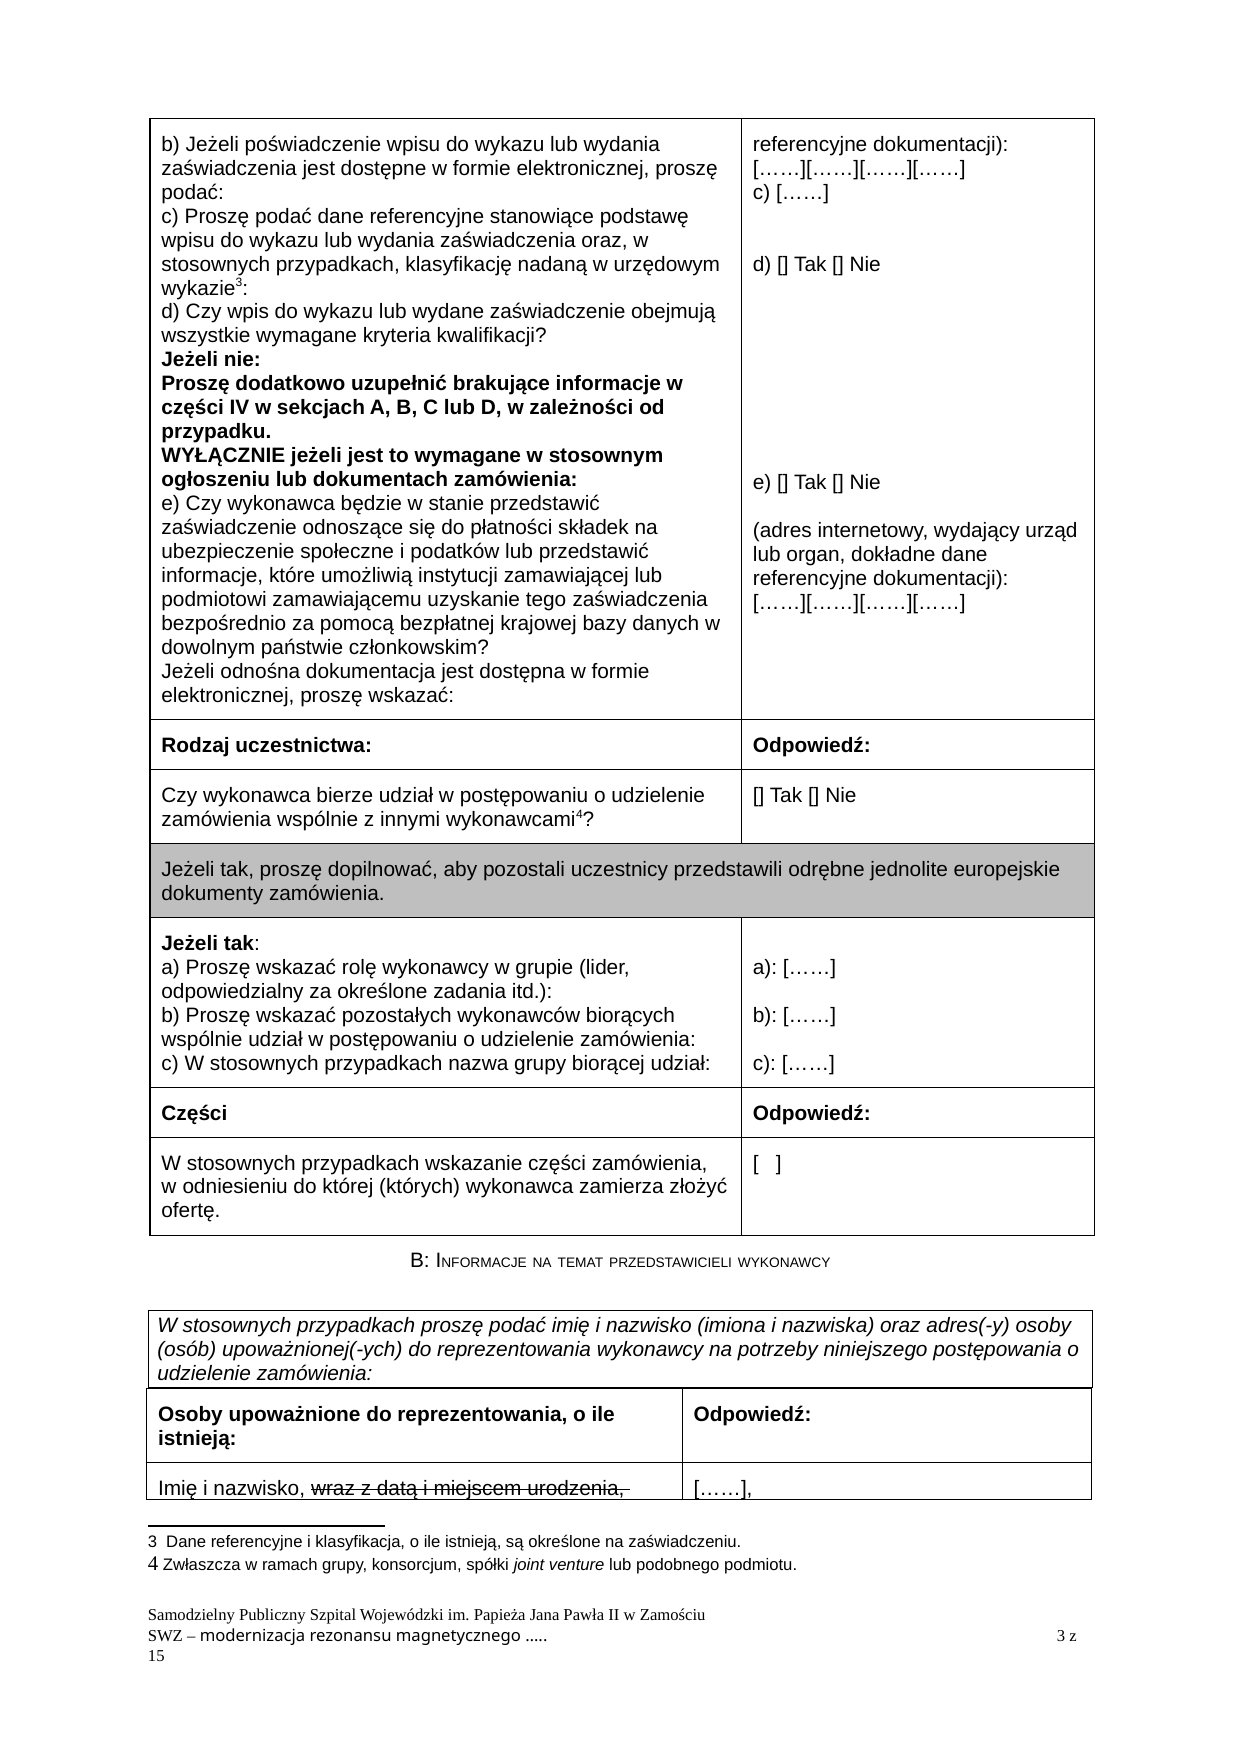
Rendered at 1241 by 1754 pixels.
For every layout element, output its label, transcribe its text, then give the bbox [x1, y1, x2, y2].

table_cell Imię i nazwisko, wraz z datą i miejscem urodzenia, [147, 1463, 682, 1499]
table_cell Części [151, 1088, 741, 1137]
table_cell [ ] [742, 1138, 1094, 1235]
table_header Odpowiedź: [683, 1389, 1091, 1462]
table_cell b) Jeżeli poświadczenie wpisu do wykazu lub wydania zaświadczenia jest dostępne w formie elektronicznej, proszę podać: c) Proszę podać dane referencyjne stanowiące podstawę wpisu do wykazu lub wydania zaświadczenia oraz, w stosownych przypadkach, klasyfikację nadaną w urzędowym wykazie: d) Czy wpis do wykazu lub wydane zaświadczenie obejmują wszystkie wymagane kryteria kwalifikacji? Jeżeli nie: Proszę dodatkowo uzupełnić brakujące informacje w części IV w sekcjach A, B, C lub D, w zależności od przypadku. WYŁĄCZNIE jeżeli jest to wymagane w stosownym ogłoszeniu lub dokumentach zamówienia: e) Czy wykonawca będzie w stanie przedstawić zaświadczenie odnoszące się do płatności składek na ubezpieczenie społeczne i podatków lub przedstawić informacje, które umożliwią instytucji zamawiającej lub podmiotowi zamawiającemu uzyskanie tego zaświadczenia bezpośrednio za pomocą bezpłatnej krajowej bazy danych w dowolnym państwie członkowskim? Jeżeli odnośna dokumentacja jest dostępna w formie elektronicznej, proszę wskazać: [151, 119, 741, 719]
table_cell referencyjne dokumentacji): [……][……][……][……] c) [……] d) [] Tak [] Nie e) [] Tak [] Nie (adres internetowy, wydający urząd lub organ, dokładne dane referencyjne dokumentacji): [……][……][……][……] [742, 119, 1094, 719]
table_cell Jeżeli tak: a) Proszę wskazać rolę wykonawcy w grupie (lider, odpowiedzialny za określone zadania itd.): b) Proszę wskazać pozostałych wykonawców biorących wspólnie udział w postępowaniu o udzielenie zamówienia: c) W stosownych przypadkach nazwa grupy biorącej udział: [151, 918, 741, 1087]
table_cell a): [……] b): [……] c): [……] [742, 918, 1094, 1087]
table_cell Odpowiedź: [742, 1088, 1094, 1137]
table_cell W stosownych przypadkach wskazanie części zamówienia, w odniesieniu do której (których) wykonawca zamierza złożyć ofertę. [151, 1138, 741, 1235]
table_header Osoby upoważnione do reprezentowania, o ile istnieją: [147, 1389, 682, 1462]
table_cell Odpowiedź: [742, 720, 1094, 769]
table_cell Jeżeli tak, proszę dopilnować, aby pozostali uczestnicy przedstawili odrębne jednolite europejskie dokumenty zamówienia. [151, 844, 1094, 917]
title B: Informacje na temat przedstawicieli wykonawcy [148, 1248, 1093, 1272]
table_cell Czy wykonawca bierze udział w postępowaniu o udzielenie zamówienia wspólnie z innymi wykonawcami? [151, 770, 741, 843]
table_cell Rodzaj uczestnictwa: [151, 720, 741, 769]
table_cell [] Tak [] Nie [742, 770, 1094, 843]
table_cell [……], [683, 1463, 1091, 1499]
text W stosownych przypadkach proszę podać imię i nazwisko (imiona i nazwiska) oraz adres(-y) osoby (osób) upoważnionej(-ych) do reprezentowania wykonawcy na potrzeby niniejszego postępowania o udzielenie zamówienia: [149, 1311, 1092, 1387]
